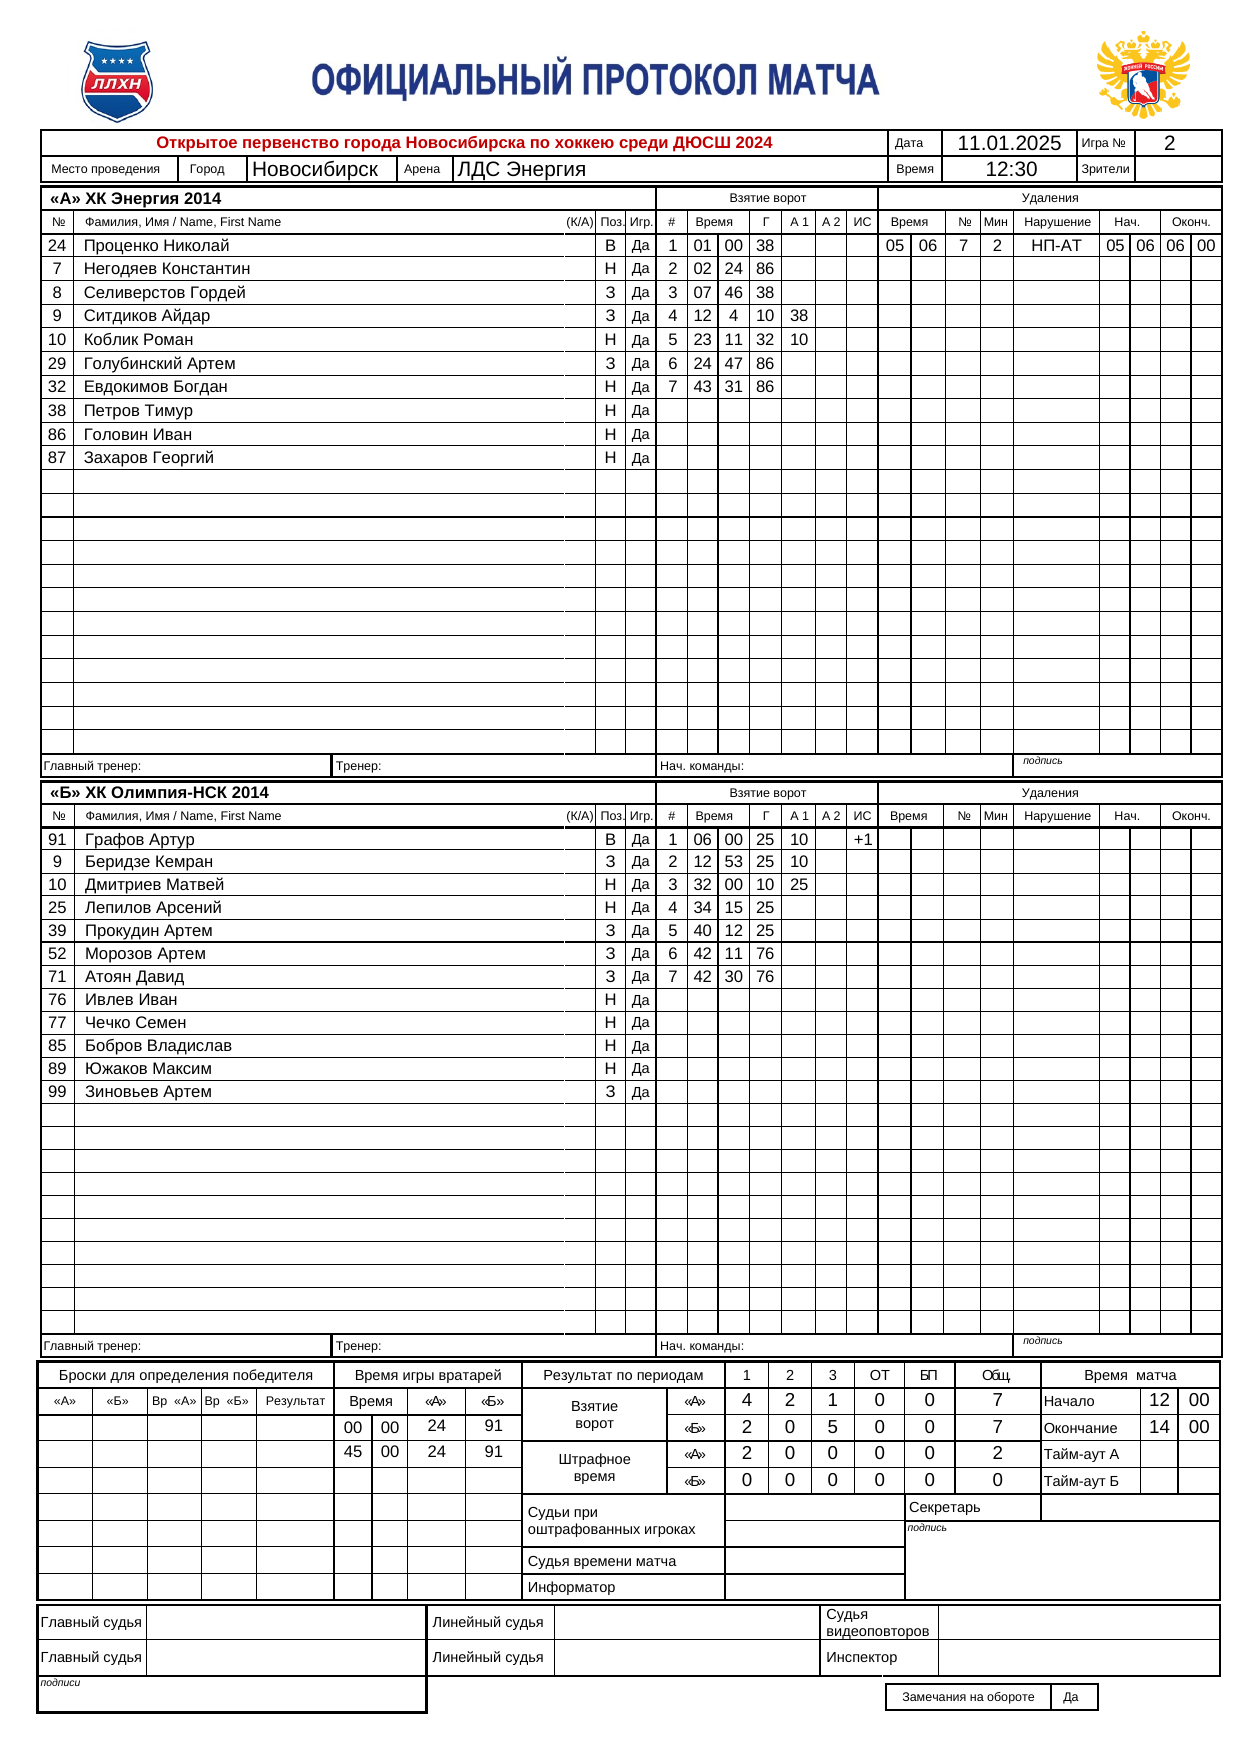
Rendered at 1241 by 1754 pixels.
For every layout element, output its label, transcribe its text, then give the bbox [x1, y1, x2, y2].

table_cell [847, 896, 877, 918]
table_cell [750, 494, 781, 516]
table_cell [626, 588, 655, 611]
table_cell [1014, 1242, 1099, 1264]
table_cell [147, 1606, 425, 1639]
table_cell [1179, 1468, 1219, 1493]
table_cell 7 [42, 257, 73, 280]
table_cell [657, 707, 687, 729]
table_cell [39, 1441, 92, 1467]
table_cell [847, 850, 877, 872]
table_cell [847, 1173, 877, 1195]
table_cell [596, 612, 625, 634]
table_cell [565, 1035, 595, 1057]
table_cell [847, 423, 877, 445]
table_cell [847, 470, 877, 493]
table_cell 07 [688, 281, 717, 303]
table_cell [565, 281, 595, 303]
table_cell [626, 565, 655, 587]
table_cell [202, 1547, 256, 1573]
table_cell [1192, 376, 1221, 398]
table_cell [1014, 518, 1099, 540]
table_cell Фамилия, Имя / Name, First Name [74, 211, 565, 233]
table_cell [1100, 541, 1129, 564]
table_cell 25 [750, 896, 781, 918]
table_cell Вр «А» [148, 1389, 201, 1413]
table_header Взятие ворот [657, 783, 877, 803]
table_cell Г [750, 805, 781, 826]
table_cell [626, 1219, 655, 1241]
table_cell Н [596, 423, 625, 445]
table_cell [912, 1104, 943, 1126]
table_cell [1014, 896, 1099, 918]
table_cell [1192, 494, 1221, 516]
table_cell Окончание [1042, 1415, 1140, 1440]
table_cell [1192, 612, 1221, 634]
table_cell [719, 1150, 749, 1172]
table_cell 89 [42, 1058, 74, 1079]
table_cell [42, 683, 73, 706]
table_cell [1131, 943, 1160, 964]
table_cell [408, 1468, 465, 1493]
table_cell [657, 399, 687, 422]
table_cell 01 [688, 235, 717, 256]
table_cell [74, 470, 564, 493]
table_cell [1192, 829, 1221, 849]
table_cell 34 [688, 896, 717, 918]
table_cell [1131, 1173, 1160, 1195]
table_cell [946, 470, 980, 493]
table_cell [1100, 1012, 1129, 1033]
table_cell [1131, 305, 1160, 327]
table_cell 11 [719, 328, 749, 351]
table_cell [39, 1521, 92, 1546]
table_cell [42, 565, 73, 587]
table_cell [1014, 707, 1099, 729]
table_cell [626, 612, 655, 634]
table_cell Да [626, 281, 655, 303]
table_cell [657, 1311, 687, 1333]
table_cell [626, 1173, 655, 1195]
table_cell [981, 281, 1013, 303]
table_cell [879, 1104, 910, 1126]
table_cell [879, 565, 910, 587]
table_cell Тайм-аут А [1042, 1441, 1140, 1467]
table_cell [944, 1173, 980, 1195]
table_cell 76 [750, 966, 781, 987]
table_cell Главный судья [39, 1606, 146, 1639]
table_cell [93, 1441, 147, 1467]
table_cell [74, 636, 564, 658]
table_cell [1161, 707, 1190, 729]
table_cell [42, 707, 73, 729]
table_cell 86 [42, 423, 73, 445]
table_cell [257, 1468, 333, 1493]
table_cell [1161, 257, 1190, 280]
table_cell [981, 399, 1013, 422]
table_cell 32 [42, 376, 73, 398]
table_cell [1161, 1058, 1190, 1079]
table_cell [782, 399, 815, 422]
table_cell [688, 1242, 717, 1264]
table_cell [879, 1219, 910, 1241]
table_cell [1131, 257, 1160, 280]
table_cell [688, 1265, 717, 1287]
table_cell 32 [688, 874, 717, 895]
table_cell [944, 874, 980, 895]
table_cell [782, 588, 815, 611]
table_cell [1014, 943, 1099, 964]
table_cell [879, 1242, 910, 1264]
table_cell [1131, 659, 1160, 682]
table_cell Да [626, 850, 655, 872]
table_cell В [596, 829, 625, 849]
table_cell [981, 1265, 1013, 1287]
table_cell [782, 1242, 815, 1264]
table_cell [1100, 683, 1129, 706]
table_cell 91 [466, 1441, 521, 1467]
table_cell [1179, 1441, 1219, 1467]
table_cell [1192, 257, 1221, 280]
table_cell [1100, 305, 1129, 327]
table_cell Чечко Семен [75, 1012, 564, 1033]
table_cell [847, 943, 877, 964]
table_cell [1192, 850, 1221, 872]
table_cell [816, 494, 846, 516]
table_cell [847, 1311, 877, 1333]
table_cell [466, 1574, 521, 1599]
table_cell [944, 1127, 980, 1149]
table_cell [946, 399, 980, 422]
table_cell [202, 1441, 256, 1467]
table_cell Н [596, 376, 625, 398]
table_cell [719, 1173, 749, 1195]
table_cell [1131, 966, 1160, 987]
table_cell 2 [657, 257, 687, 280]
table_cell 0 [812, 1442, 854, 1467]
table_cell [912, 874, 943, 895]
table_cell [657, 1173, 687, 1195]
table_cell [944, 1265, 980, 1287]
table_cell [1141, 1468, 1177, 1493]
table_cell [1161, 1012, 1190, 1033]
table_cell [1131, 376, 1160, 398]
table_cell 0 [956, 1468, 1040, 1493]
table_cell [657, 1081, 687, 1103]
table_cell [912, 494, 945, 516]
table_cell [981, 1127, 1013, 1149]
table_cell [688, 730, 717, 753]
table_cell Г [750, 211, 781, 233]
table_cell [912, 1035, 943, 1057]
table_cell [879, 328, 910, 351]
table_cell [257, 1494, 333, 1520]
table_cell Вр «Б» [202, 1389, 256, 1413]
table_cell [1014, 257, 1099, 280]
table_cell [1100, 920, 1129, 941]
table_cell [1131, 1104, 1160, 1126]
table_cell [596, 588, 625, 611]
table_cell [1100, 446, 1129, 469]
table_cell [847, 541, 877, 564]
table_cell Да [626, 235, 655, 256]
table_cell Игр. [626, 805, 655, 826]
table_cell [1161, 1104, 1190, 1126]
table_cell [596, 1127, 625, 1149]
table_cell Н [596, 399, 625, 422]
table_cell Атоян Давид [75, 966, 564, 987]
table_cell [1192, 423, 1221, 445]
table_cell [981, 565, 1013, 587]
table_cell [847, 588, 877, 611]
table_cell [1161, 896, 1190, 918]
table_cell [719, 399, 749, 422]
table_cell [782, 943, 815, 964]
table_cell [565, 423, 595, 445]
table_cell [1192, 1242, 1221, 1264]
table_cell [726, 1495, 904, 1520]
table_header Замечания на обороте [887, 1685, 1050, 1709]
table_cell «Б» [668, 1415, 724, 1440]
table_cell Да [626, 352, 655, 374]
table_cell [847, 1219, 877, 1241]
table_cell [879, 850, 910, 872]
table_cell 29 [42, 352, 73, 374]
table_cell Нач. команды: [657, 755, 1012, 776]
table_header 2 [1136, 131, 1221, 155]
table_cell [981, 920, 1013, 941]
table_cell [75, 1127, 564, 1149]
table_cell [1161, 1242, 1190, 1264]
table_cell [719, 1104, 749, 1126]
table_cell [847, 1058, 877, 1079]
table_cell Тренер: [333, 755, 655, 776]
table_cell 00 [1192, 235, 1221, 256]
table_cell 00 [373, 1441, 407, 1467]
table_cell [879, 1288, 910, 1310]
table_cell [408, 1521, 465, 1546]
table_cell [879, 399, 910, 422]
table_cell [1131, 1242, 1160, 1264]
table_cell [1014, 565, 1099, 587]
table_cell [750, 1173, 781, 1195]
table_cell [1161, 565, 1190, 587]
table_cell [1131, 423, 1160, 445]
table_cell [1014, 446, 1099, 469]
table_cell [466, 1521, 521, 1546]
table_cell [912, 470, 945, 493]
table_cell [1131, 281, 1160, 303]
table_cell [657, 518, 687, 540]
table_cell [1161, 829, 1190, 849]
table_cell [1131, 1012, 1160, 1033]
table_header Время игры вратарей [335, 1363, 521, 1387]
table_cell З [596, 1081, 625, 1103]
table_cell [657, 1058, 687, 1079]
table_cell [1161, 612, 1190, 634]
table_cell [946, 423, 980, 445]
table_cell [879, 683, 910, 706]
table_cell подпись [1014, 1335, 1221, 1356]
table_cell [981, 328, 1013, 351]
table_cell [1131, 1219, 1160, 1241]
table_cell [1131, 588, 1160, 611]
table_cell [981, 896, 1013, 918]
table_cell [1131, 1311, 1160, 1333]
table_cell [1131, 896, 1160, 918]
table_cell [1161, 730, 1190, 753]
table_cell [816, 966, 846, 987]
table_cell Взятие ворот [523, 1389, 666, 1440]
table_cell [1161, 494, 1190, 516]
table_cell [565, 235, 595, 256]
table_cell [816, 989, 846, 1011]
table_cell [1014, 730, 1099, 753]
table_cell 0 [905, 1389, 954, 1413]
table_cell Поз. [596, 211, 625, 233]
table_cell [75, 1104, 564, 1126]
table_cell [657, 612, 687, 634]
table_cell Инспектор [821, 1640, 938, 1675]
table_cell [816, 1012, 846, 1033]
table_cell [782, 257, 815, 280]
table_cell А 2 [816, 805, 846, 826]
table_cell Зиновьев Артем [75, 1081, 564, 1103]
table_cell [847, 376, 877, 398]
table_cell [1014, 683, 1099, 706]
table_cell [1100, 588, 1129, 611]
table_cell [750, 565, 781, 587]
table_cell [565, 376, 595, 398]
table_cell [816, 612, 846, 634]
table_cell [626, 470, 655, 493]
table_cell +1 [847, 829, 877, 849]
table_cell [912, 541, 945, 564]
table_cell [719, 494, 749, 516]
table_cell [626, 518, 655, 540]
table_cell Головин Иван [74, 423, 564, 445]
table_cell [565, 989, 595, 1011]
table_cell [879, 1311, 910, 1333]
table_cell [657, 636, 687, 658]
table_cell [879, 943, 910, 964]
table_cell [688, 1196, 717, 1218]
table_cell [912, 920, 943, 941]
table_cell [688, 1311, 717, 1333]
table_cell 10 [782, 850, 815, 872]
table_cell [147, 1640, 425, 1675]
table_cell [1100, 494, 1129, 516]
table_cell [981, 1311, 1013, 1333]
table_cell [847, 920, 877, 941]
table_cell [202, 1416, 256, 1440]
table_cell [1014, 1104, 1099, 1126]
table_cell [688, 659, 717, 682]
table_cell [335, 1574, 371, 1599]
table_cell [626, 707, 655, 729]
table_cell [1161, 352, 1190, 374]
table_cell [1100, 874, 1129, 895]
table_cell 53 [719, 850, 749, 872]
table_cell [750, 470, 781, 493]
table_cell З [596, 850, 625, 872]
table_cell [1192, 281, 1221, 303]
table_cell 76 [750, 943, 781, 964]
table_cell 87 [42, 446, 73, 469]
table_cell [847, 1012, 877, 1033]
table_cell [1014, 1081, 1099, 1103]
table_cell 45 [335, 1441, 371, 1467]
table_cell [847, 874, 877, 895]
table_cell Зрители [1078, 157, 1134, 181]
table_cell Н [596, 1012, 625, 1033]
table_cell [816, 470, 846, 493]
table_cell [565, 920, 595, 941]
table_cell [816, 1104, 846, 1126]
table_cell [912, 1127, 943, 1149]
table_cell [816, 518, 846, 540]
table_cell 9 [42, 850, 74, 872]
table_cell [946, 305, 980, 327]
table_cell Ивлев Иван [75, 989, 564, 1011]
table_cell [1192, 1196, 1221, 1218]
table_cell [565, 1012, 595, 1033]
table_cell [93, 1547, 147, 1573]
table_cell [981, 1104, 1013, 1126]
table_cell [750, 1081, 781, 1103]
table_cell [1192, 730, 1221, 753]
table_cell [879, 829, 910, 849]
table_cell [912, 707, 945, 729]
table_cell [719, 1219, 749, 1241]
table_cell [626, 636, 655, 658]
table_cell [816, 896, 846, 918]
table_cell Линейный судья [428, 1640, 554, 1675]
table_cell 10 [750, 305, 781, 327]
table_cell [944, 920, 980, 941]
table_cell [847, 305, 877, 327]
table_cell [1100, 376, 1129, 398]
table_cell [565, 1104, 595, 1126]
table_cell [1192, 1081, 1221, 1103]
table_cell [1192, 943, 1221, 964]
table_cell [1192, 636, 1221, 658]
table_cell 0 [855, 1415, 904, 1440]
table_cell Да [626, 896, 655, 918]
table_cell [1100, 612, 1129, 634]
table_cell [912, 730, 945, 753]
table_cell [1014, 659, 1099, 682]
table_cell [565, 730, 595, 753]
table_cell [912, 423, 945, 445]
table_cell 0 [905, 1468, 954, 1493]
table_cell [879, 352, 910, 374]
table_cell [816, 636, 846, 658]
table_cell [688, 588, 717, 611]
table_cell [946, 257, 980, 280]
table_cell [816, 446, 846, 469]
table_cell [816, 1127, 846, 1149]
table_cell [1192, 1150, 1221, 1172]
table_cell [816, 730, 846, 753]
table_cell Морозов Артем [75, 943, 564, 964]
table_cell [981, 1173, 1013, 1195]
table_cell [816, 352, 846, 374]
table_cell [981, 989, 1013, 1011]
table_cell [946, 446, 980, 469]
table_cell Н [596, 896, 625, 918]
table_cell [719, 1127, 749, 1149]
table_cell [1131, 1058, 1160, 1079]
table_cell подпись [1014, 755, 1221, 776]
table_cell [816, 1288, 846, 1310]
table_cell [565, 896, 595, 918]
table_cell [75, 1288, 564, 1310]
table_cell [879, 1196, 910, 1218]
table_cell 05 [879, 235, 910, 256]
table_cell [1161, 1173, 1190, 1195]
table_cell [750, 518, 781, 540]
table_cell 32 [750, 328, 781, 351]
table_cell [657, 683, 687, 706]
table_cell [688, 399, 717, 422]
table_cell 38 [782, 305, 815, 327]
table_cell 4 [726, 1389, 768, 1413]
table_cell [657, 1265, 687, 1287]
table_cell [1161, 541, 1190, 564]
table_cell [816, 541, 846, 564]
table_cell [1100, 1150, 1129, 1172]
table_cell [1131, 707, 1160, 729]
table_cell 8 [42, 281, 73, 303]
table_cell [750, 989, 781, 1011]
table_cell [879, 1058, 910, 1079]
table_cell [1192, 470, 1221, 493]
table_cell Информатор [523, 1575, 724, 1599]
table_cell [596, 636, 625, 658]
table_header 2 [769, 1363, 811, 1387]
table_cell 0 [769, 1415, 811, 1440]
table_cell [1014, 612, 1099, 634]
table_cell [1131, 850, 1160, 872]
table_cell [816, 588, 846, 611]
table_cell [944, 1058, 980, 1079]
table_cell [750, 1242, 781, 1264]
table_cell [879, 874, 910, 895]
table_cell [879, 920, 910, 941]
table_cell [1100, 1104, 1129, 1126]
table_cell [750, 1265, 781, 1287]
table_cell [847, 989, 877, 1011]
table_cell [750, 423, 781, 445]
table_cell 85 [42, 1035, 74, 1057]
table_cell [596, 565, 625, 587]
table_cell [1131, 399, 1160, 422]
table_cell [1192, 1265, 1221, 1287]
table_cell [75, 1242, 564, 1264]
table_cell [257, 1416, 333, 1440]
table_cell 14 [1141, 1415, 1177, 1440]
table_cell [981, 874, 1013, 895]
table_cell [719, 683, 749, 706]
table_cell [782, 565, 815, 587]
table_cell [782, 1012, 815, 1033]
table_cell 1 [657, 235, 687, 256]
table_cell [816, 1058, 846, 1079]
table_cell [750, 1104, 781, 1126]
table_cell 76 [42, 989, 74, 1011]
table_cell 71 [42, 966, 74, 987]
table_cell 10 [42, 328, 73, 351]
table_cell Евдокимов Богдан [74, 376, 564, 398]
table_cell З [596, 943, 625, 964]
table_cell Оконч. [1161, 211, 1221, 233]
table_cell [565, 328, 595, 351]
table_cell [912, 565, 945, 587]
table_cell [912, 257, 945, 280]
table_cell [596, 707, 625, 729]
table_cell [148, 1547, 201, 1573]
table_cell [657, 1012, 687, 1033]
table_cell [373, 1494, 407, 1520]
table_header «А» ХК Энергия 2014 [42, 188, 655, 209]
table_cell [1161, 305, 1190, 327]
table_cell [39, 1468, 92, 1493]
table_cell Главный тренер: [42, 755, 330, 776]
table_cell Да [626, 1058, 655, 1079]
table_cell Лепилов Арсений [75, 896, 564, 918]
table_cell Начало [1042, 1389, 1140, 1413]
table_cell [944, 1311, 980, 1333]
table_cell [750, 446, 781, 469]
table_cell [946, 659, 980, 682]
table_cell № [42, 211, 73, 233]
table_cell [816, 943, 846, 964]
table_cell [912, 281, 945, 303]
table_cell 1 [657, 829, 687, 849]
table_cell 00 [335, 1416, 371, 1440]
table_cell [939, 1606, 1219, 1639]
table_cell [1100, 966, 1129, 987]
table_header Да [1052, 1685, 1097, 1709]
table_cell [42, 588, 73, 611]
table_cell Петров Тимур [74, 399, 564, 422]
table_cell [466, 1494, 521, 1520]
table_cell [1014, 470, 1099, 493]
table_cell [847, 257, 877, 280]
table_cell [466, 1468, 521, 1493]
table_cell Нач. [1100, 805, 1160, 826]
table_cell [944, 989, 980, 1011]
table_cell [74, 565, 564, 587]
table_cell [719, 470, 749, 493]
table_cell [1192, 1012, 1221, 1033]
table_cell [1100, 470, 1129, 493]
table_cell [565, 659, 595, 682]
table_cell Город [179, 157, 246, 181]
table_cell [981, 446, 1013, 469]
table_cell 46 [719, 281, 749, 303]
table_cell [847, 707, 877, 729]
table_cell 38 [750, 235, 781, 256]
table_cell [75, 1196, 564, 1218]
table_cell [408, 1547, 465, 1573]
table_cell 3 [657, 281, 687, 303]
table_cell [879, 1012, 910, 1033]
table_cell 0 [769, 1442, 811, 1467]
table_cell [847, 565, 877, 587]
table_cell [879, 1081, 910, 1103]
table_cell [1161, 1311, 1190, 1333]
table_cell 3 [657, 874, 687, 895]
table_cell [93, 1416, 147, 1440]
table_cell 24 [408, 1441, 465, 1467]
table_cell [202, 1521, 256, 1546]
table_cell [719, 730, 749, 753]
table_cell [816, 1219, 846, 1241]
table_cell «А» [39, 1389, 92, 1413]
table_cell [93, 1468, 147, 1493]
table_cell [782, 494, 815, 516]
table_cell [719, 1196, 749, 1218]
table_cell [202, 1574, 256, 1599]
table_cell [1014, 399, 1099, 422]
table_cell [42, 659, 73, 682]
table_cell [257, 1547, 333, 1573]
table_cell ИС [847, 805, 877, 826]
table_cell Н [596, 257, 625, 280]
table_cell [782, 707, 815, 729]
table_cell [565, 494, 595, 516]
table_cell [1161, 920, 1190, 941]
table_cell [912, 588, 945, 611]
table_cell [847, 235, 877, 256]
table_cell [1161, 966, 1190, 987]
table_cell [74, 659, 564, 682]
table_cell [1192, 1035, 1221, 1057]
table_cell [42, 636, 73, 658]
table_cell [912, 1150, 943, 1172]
table_cell Да [626, 446, 655, 469]
table_cell [782, 518, 815, 540]
table_cell Нач. [1100, 211, 1160, 233]
table_cell [565, 1219, 595, 1241]
table_cell [148, 1574, 201, 1599]
table_cell [1100, 659, 1129, 682]
table_cell [782, 1035, 815, 1057]
table_cell [565, 874, 595, 895]
table_cell [335, 1468, 371, 1493]
table_cell [1131, 989, 1160, 1011]
table_cell [912, 328, 945, 351]
table_cell [981, 494, 1013, 516]
table_cell [946, 518, 980, 540]
table_cell [1192, 1288, 1221, 1310]
table_cell [981, 850, 1013, 872]
table_cell [1100, 1127, 1129, 1149]
table_cell [1100, 1311, 1129, 1333]
table_cell Время [688, 805, 749, 826]
table_cell [879, 1150, 910, 1172]
table_cell Да [626, 423, 655, 445]
table_cell [93, 1521, 147, 1546]
table_cell [816, 1081, 846, 1103]
table_cell [565, 1242, 595, 1264]
table_cell [946, 541, 980, 564]
table_cell [719, 565, 749, 587]
table_cell [1161, 376, 1190, 398]
table_cell [782, 235, 815, 256]
table_cell [1192, 1058, 1221, 1079]
table_cell [1131, 1035, 1160, 1057]
table_cell [596, 518, 625, 540]
table_cell Прокудин Артем [75, 920, 564, 941]
table_cell [1100, 896, 1129, 918]
table_cell [944, 850, 980, 872]
table_cell [782, 1150, 815, 1172]
table_cell [879, 707, 910, 729]
table_cell [719, 707, 749, 729]
table_cell [1161, 659, 1190, 682]
table_cell 31 [719, 376, 749, 398]
table_cell 12:30 [943, 157, 1076, 181]
table_cell Арена [398, 157, 452, 181]
table_cell [912, 1012, 943, 1033]
table_cell [42, 470, 73, 493]
table_cell [879, 423, 910, 445]
table_cell [565, 1127, 595, 1149]
table_cell [816, 874, 846, 895]
table_cell [816, 1173, 846, 1195]
table_cell [1131, 446, 1160, 469]
table_cell 2 [726, 1442, 768, 1467]
table_cell [74, 683, 564, 706]
table_cell [596, 1196, 625, 1218]
table_cell Беридзе Кемран [75, 850, 564, 872]
table_cell [1014, 874, 1099, 895]
table_cell «А» [408, 1389, 465, 1413]
table_cell [75, 1173, 564, 1195]
table_cell [657, 659, 687, 682]
table_cell [565, 352, 595, 374]
table_cell 2 [956, 1442, 1040, 1467]
table_cell [847, 352, 877, 374]
table_cell [946, 683, 980, 706]
table_cell [1161, 1035, 1190, 1057]
table_cell [750, 1288, 781, 1310]
table_cell [981, 257, 1013, 280]
table_cell [565, 683, 595, 706]
table_cell [1161, 470, 1190, 493]
table_cell [1161, 989, 1190, 1011]
table_cell [782, 281, 815, 303]
table_cell 91 [42, 829, 74, 849]
table_cell [1014, 966, 1099, 987]
table_cell [750, 1150, 781, 1172]
table_cell [1161, 683, 1190, 706]
table_cell [944, 1012, 980, 1033]
table_cell [719, 1012, 749, 1033]
table_cell [847, 683, 877, 706]
table_cell [816, 659, 846, 682]
table_cell Да [626, 257, 655, 280]
table_cell [1100, 989, 1129, 1011]
table_cell [1100, 518, 1129, 540]
table_cell [1192, 989, 1221, 1011]
table_cell Да [626, 1035, 655, 1057]
table_cell 23 [688, 328, 717, 351]
table_cell [565, 518, 595, 540]
table_cell [1014, 1196, 1099, 1218]
table_cell [688, 541, 717, 564]
table_cell [1100, 352, 1129, 374]
table_cell [946, 636, 980, 658]
table_cell [1131, 352, 1160, 374]
table_cell [816, 235, 846, 256]
table_header Броски для определения победителя [39, 1363, 333, 1387]
table_cell [565, 943, 595, 964]
table_cell [1100, 257, 1129, 280]
table_cell [782, 1288, 815, 1310]
table_cell [816, 1150, 846, 1172]
table_cell Время [688, 211, 749, 233]
table_cell 91 [466, 1416, 521, 1440]
table_cell Да [626, 399, 655, 422]
table_cell [847, 612, 877, 634]
table_cell [1131, 518, 1160, 540]
table_cell подпись [906, 1522, 1219, 1599]
table_cell [1014, 850, 1099, 872]
table_cell [1014, 281, 1099, 303]
table_cell [257, 1521, 333, 1546]
table_cell [1131, 612, 1160, 634]
table_cell [565, 1265, 595, 1287]
table_cell [944, 1035, 980, 1057]
table_cell [847, 1127, 877, 1149]
table_cell Главный судья [39, 1640, 146, 1675]
table_cell [74, 730, 564, 753]
table_cell [657, 1035, 687, 1057]
table_cell [782, 659, 815, 682]
table_cell [944, 1242, 980, 1264]
table_cell [1161, 1127, 1190, 1149]
table_cell [1099, 1682, 1220, 1711]
table_cell [879, 636, 910, 658]
table_cell 1 [812, 1389, 854, 1413]
table_cell Результат [257, 1389, 333, 1413]
table_cell [1014, 1173, 1099, 1195]
table_cell [626, 1311, 655, 1333]
table_cell [981, 943, 1013, 964]
table_cell 5 [812, 1415, 854, 1440]
table_cell [373, 1574, 407, 1599]
table_cell [1131, 1127, 1160, 1149]
table_cell [42, 541, 73, 564]
table_cell Тренер: [333, 1335, 655, 1356]
table_cell 7 [657, 376, 687, 398]
table_cell В [596, 235, 625, 256]
table_cell [1014, 376, 1099, 398]
table_cell Коблик Роман [74, 328, 564, 351]
table_cell [1100, 1058, 1129, 1079]
table_cell Место проведения [42, 157, 177, 181]
table_cell [688, 1173, 717, 1195]
table_cell [42, 1173, 74, 1195]
table_cell [1100, 850, 1129, 872]
table_cell [816, 850, 846, 872]
table_cell Н [596, 1035, 625, 1057]
table_cell [719, 1058, 749, 1079]
table_cell [879, 896, 910, 918]
table_cell [816, 328, 846, 351]
table_cell [626, 494, 655, 516]
table_cell [1192, 588, 1221, 611]
table_cell Судьи при оштрафованных игроках [523, 1495, 724, 1546]
table_cell [596, 1288, 625, 1310]
table_cell [816, 920, 846, 941]
table_cell Да [626, 328, 655, 351]
table_cell [816, 257, 846, 280]
table_cell Ситдиков Айдар [74, 305, 564, 327]
table_cell [946, 588, 980, 611]
table_cell [782, 1196, 815, 1218]
table_cell Да [626, 920, 655, 941]
table_cell [688, 636, 717, 658]
table_cell [1100, 829, 1129, 849]
table_cell 6 [657, 943, 687, 964]
table_cell [946, 730, 980, 753]
table_cell [847, 1196, 877, 1218]
table_cell [816, 1311, 846, 1333]
table_cell Поз. [596, 805, 625, 826]
table_cell [750, 1035, 781, 1057]
table_cell ЛДС Энергия [454, 157, 887, 181]
table_cell 06 [912, 235, 945, 256]
table_cell [981, 541, 1013, 564]
table_cell [879, 612, 910, 634]
table_cell [750, 683, 781, 706]
table_cell [750, 1196, 781, 1218]
table_cell [1192, 1104, 1221, 1126]
table_cell [688, 989, 717, 1011]
table_cell Да [626, 305, 655, 327]
table_cell [688, 1081, 717, 1103]
table_cell [1161, 518, 1190, 540]
table_cell [782, 1219, 815, 1241]
table_cell [719, 636, 749, 658]
table_cell [782, 1173, 815, 1195]
table_cell [847, 1288, 877, 1310]
table_cell Судья видеоповторов [821, 1606, 938, 1639]
table_cell [39, 1416, 92, 1440]
table_cell [626, 1127, 655, 1149]
table_cell [1014, 989, 1099, 1011]
table_cell 24 [42, 235, 73, 256]
table_cell Да [626, 874, 655, 895]
table_cell [879, 541, 910, 564]
table_cell 7 [956, 1415, 1040, 1440]
table_cell [1014, 352, 1099, 374]
table_cell [719, 423, 749, 445]
table_cell 43 [688, 376, 717, 398]
table_cell «А» [668, 1389, 724, 1413]
table_cell [688, 707, 717, 729]
table_cell [1131, 683, 1160, 706]
table_cell [816, 1265, 846, 1287]
table_cell 25 [750, 920, 781, 941]
table_cell 6 [657, 352, 687, 374]
table_cell [782, 470, 815, 493]
table_cell [688, 683, 717, 706]
table_cell [1014, 1288, 1099, 1310]
table_cell З [596, 305, 625, 327]
table_cell З [596, 966, 625, 987]
table_cell [335, 1521, 371, 1546]
table_cell [946, 352, 980, 374]
table_cell [1161, 1196, 1190, 1218]
table_header Взятие ворот [657, 188, 877, 209]
table_cell [981, 1150, 1013, 1172]
table_cell [981, 305, 1013, 327]
table_cell [879, 305, 910, 327]
table_cell Захаров Георгий [74, 446, 564, 469]
table_cell [1131, 470, 1160, 493]
table_cell 10 [42, 874, 74, 895]
table_cell [782, 683, 815, 706]
table_cell [1131, 636, 1160, 658]
table_cell [981, 1288, 1013, 1310]
table_cell [1131, 829, 1160, 849]
table_cell [657, 588, 687, 611]
table_cell [1161, 1219, 1190, 1241]
table_cell 12 [688, 305, 717, 327]
table_cell Оконч. [1161, 805, 1221, 826]
table_cell [981, 707, 1013, 729]
table_cell [1161, 446, 1190, 469]
table_cell 42 [688, 943, 717, 964]
table_cell [1131, 1081, 1160, 1103]
table_cell [596, 1311, 625, 1333]
table_cell [1100, 943, 1129, 964]
table_cell [912, 1173, 943, 1195]
table_cell [373, 1468, 407, 1493]
table_cell «Б» [668, 1468, 724, 1493]
table_cell [1100, 1219, 1129, 1241]
table_cell Мин [981, 805, 1013, 826]
table_cell 5 [657, 328, 687, 351]
table_cell [981, 659, 1013, 682]
table_cell [657, 423, 687, 445]
table_cell [946, 494, 980, 516]
table_cell [1014, 636, 1099, 658]
table_cell [1161, 1150, 1190, 1172]
table_cell [879, 730, 910, 753]
table_cell [782, 896, 815, 918]
table_cell [750, 541, 781, 564]
table_cell [1014, 920, 1099, 941]
table_cell [782, 423, 815, 445]
table_cell [1161, 943, 1190, 964]
table_cell [1014, 829, 1099, 849]
table_cell [1192, 446, 1221, 469]
table_cell [335, 1547, 371, 1573]
table_cell [782, 612, 815, 634]
table_cell [688, 518, 717, 540]
table_cell Южаков Максим [75, 1058, 564, 1079]
table_cell [335, 1494, 371, 1520]
table_cell [626, 1242, 655, 1264]
table_cell 39 [42, 920, 74, 941]
table_cell [1131, 328, 1160, 351]
table_cell [688, 423, 717, 445]
table_header Удаления [879, 783, 1221, 803]
table_cell [719, 1242, 749, 1264]
table_cell [782, 1311, 815, 1333]
table_cell [782, 1058, 815, 1079]
table_cell [39, 1547, 92, 1573]
table_cell Судья времени матча [523, 1548, 724, 1573]
table_cell [879, 257, 910, 280]
table_cell [1131, 1288, 1160, 1310]
table_cell Штрафное время [523, 1442, 666, 1493]
table_cell [1100, 399, 1129, 422]
table_cell 25 [750, 829, 781, 849]
table_cell [981, 1081, 1013, 1103]
table_cell [1161, 423, 1190, 445]
table_cell [816, 707, 846, 729]
table_cell [981, 1035, 1013, 1057]
table_cell [565, 636, 595, 658]
table_cell [688, 1012, 717, 1033]
table_cell [750, 730, 781, 753]
table_cell [74, 494, 564, 516]
table_cell [42, 730, 73, 753]
table_cell [1141, 1441, 1177, 1467]
table_header 11.01.2025 [943, 131, 1076, 155]
table_cell [719, 518, 749, 540]
table_cell [782, 376, 815, 398]
table_cell [726, 1521, 904, 1546]
table_cell [879, 966, 910, 987]
picture [5, 28, 1197, 129]
table_cell [879, 376, 910, 398]
table_cell [750, 612, 781, 634]
table_cell [750, 1127, 781, 1149]
table_cell [750, 1219, 781, 1241]
table_cell [879, 1035, 910, 1057]
table_cell 0 [855, 1442, 904, 1467]
table_cell 86 [750, 257, 781, 280]
table_cell [596, 730, 625, 753]
table_cell [565, 446, 595, 469]
table_cell [1161, 328, 1190, 351]
table_cell [1014, 1127, 1099, 1149]
table_cell Главный тренер: [42, 1335, 330, 1356]
table_cell [981, 1058, 1013, 1079]
table_cell [565, 399, 595, 422]
table_cell 00 [1179, 1389, 1219, 1413]
table_cell [42, 1104, 74, 1126]
table_cell [879, 281, 910, 303]
table_cell 38 [42, 399, 73, 422]
table_cell [816, 683, 846, 706]
table_cell Бобров Владислав [75, 1035, 564, 1057]
table_cell [688, 1219, 717, 1241]
table_cell [1131, 730, 1160, 753]
table_cell [944, 829, 980, 849]
table_header 3 [812, 1363, 854, 1387]
table_cell [626, 1288, 655, 1310]
table_cell [782, 966, 815, 987]
table_header «Б» ХК Олимпия-НСК 2014 [42, 783, 655, 803]
table_cell Тайм-аут Б [1042, 1468, 1140, 1493]
table_cell [75, 1265, 564, 1287]
table_cell Да [626, 966, 655, 987]
table_cell [719, 1311, 749, 1333]
table_cell [1014, 494, 1099, 516]
table_cell [1014, 1150, 1099, 1172]
table_cell [1192, 896, 1221, 918]
table_cell [93, 1494, 147, 1520]
table_cell [981, 518, 1013, 540]
table_cell [596, 1265, 625, 1287]
table_cell [726, 1548, 904, 1573]
table_cell 12 [1141, 1389, 1177, 1413]
table_cell [944, 1196, 980, 1218]
table_cell 25 [750, 850, 781, 872]
table_cell [912, 376, 945, 398]
table_cell [1192, 707, 1221, 729]
table_cell А 1 [782, 211, 815, 233]
table_cell [565, 829, 595, 849]
table_cell [202, 1468, 256, 1493]
table_cell [816, 1242, 846, 1264]
table_cell [750, 1012, 781, 1033]
table_cell 7 [956, 1389, 1040, 1413]
table_cell [912, 352, 945, 374]
table_cell [750, 1058, 781, 1079]
table_cell [565, 1173, 595, 1195]
table_cell [39, 1494, 92, 1520]
table_cell [688, 565, 717, 587]
table_cell 00 [719, 235, 749, 256]
table_cell [42, 518, 73, 540]
table_cell Голубинский Артем [74, 352, 564, 374]
table_cell 10 [750, 874, 781, 895]
table_cell [912, 683, 945, 706]
table_cell [1192, 659, 1221, 682]
table_cell [93, 1574, 147, 1599]
table_cell [782, 920, 815, 941]
table_cell 12 [719, 920, 749, 941]
table_cell [565, 612, 595, 634]
table_cell [74, 518, 564, 540]
table_cell [1192, 874, 1221, 895]
table_cell [1100, 1035, 1129, 1057]
table_cell [565, 707, 595, 729]
table_cell Дмитриев Матвей [75, 874, 564, 895]
table_cell [657, 446, 687, 469]
table_cell [847, 1242, 877, 1264]
table_cell 40 [688, 920, 717, 941]
table_cell 25 [42, 896, 74, 918]
table_cell [42, 1311, 74, 1333]
table_cell [626, 1265, 655, 1287]
table_cell Мин [981, 211, 1013, 233]
table_cell [74, 707, 564, 729]
table_cell [74, 588, 564, 611]
table_cell [1100, 565, 1129, 587]
table_cell Нарушение [1014, 211, 1099, 233]
table_cell [981, 376, 1013, 398]
table_cell [847, 281, 877, 303]
table_cell [981, 1196, 1013, 1218]
table_cell Да [626, 943, 655, 964]
table_cell [912, 1081, 943, 1103]
table_cell [1014, 1311, 1099, 1333]
table_cell [565, 1196, 595, 1218]
table_cell [1014, 588, 1099, 611]
table_cell З [596, 281, 625, 303]
table_cell 4 [719, 305, 749, 327]
table_cell [981, 683, 1013, 706]
table_cell [1161, 874, 1190, 895]
table_cell [596, 541, 625, 564]
table_cell [1100, 1081, 1129, 1103]
table_cell [847, 1035, 877, 1057]
table_cell 2 [981, 235, 1013, 256]
table_cell [596, 494, 625, 516]
table_cell [944, 896, 980, 918]
table_cell З [596, 352, 625, 374]
table_cell [688, 494, 717, 516]
table_cell [257, 1441, 333, 1467]
table_cell [75, 1150, 564, 1172]
table_cell [981, 352, 1013, 374]
table_cell [912, 943, 943, 964]
table_cell [1100, 707, 1129, 729]
table_cell [1100, 636, 1129, 658]
table_cell [981, 1219, 1013, 1241]
table_cell [688, 1288, 717, 1310]
table_cell 2 [657, 850, 687, 872]
table_cell [202, 1494, 256, 1520]
table_cell [912, 446, 945, 469]
table_cell [879, 494, 910, 516]
table_cell [719, 1288, 749, 1310]
table_cell 25 [782, 874, 815, 895]
table_cell [719, 446, 749, 469]
table_cell Проценко Николай [74, 235, 564, 256]
table_cell [373, 1547, 407, 1573]
table_cell [148, 1416, 201, 1440]
table_cell [847, 328, 877, 351]
table_cell Негодяев Константин [74, 257, 564, 280]
table_cell [750, 707, 781, 729]
table_cell [565, 1058, 595, 1079]
table_cell [42, 1242, 74, 1264]
table_cell 0 [905, 1415, 954, 1440]
table_cell [944, 943, 980, 964]
table_cell [816, 281, 846, 303]
table_cell [912, 1219, 943, 1241]
table_cell [944, 1288, 980, 1310]
table_cell [42, 1265, 74, 1287]
table_cell [428, 1677, 882, 1711]
table_cell [1161, 1288, 1190, 1310]
table_cell [1014, 1058, 1099, 1079]
table_cell [596, 683, 625, 706]
table_cell [946, 328, 980, 351]
table_cell 12 [688, 850, 717, 872]
table_cell [981, 636, 1013, 658]
table_cell [1014, 328, 1099, 351]
table_cell А 1 [782, 805, 815, 826]
table_cell [981, 730, 1013, 753]
table_cell [912, 989, 943, 1011]
table_cell [373, 1521, 407, 1546]
table_cell [555, 1640, 819, 1675]
table_cell [981, 612, 1013, 634]
table_cell [565, 305, 595, 327]
table_cell 4 [657, 305, 687, 327]
table_cell [944, 1081, 980, 1103]
table_cell 47 [719, 352, 749, 374]
table_cell [816, 376, 846, 398]
table_cell [657, 1104, 687, 1126]
table_cell [879, 1173, 910, 1195]
table_cell [847, 1104, 877, 1126]
table_cell [1131, 494, 1160, 516]
table_cell [42, 1196, 74, 1218]
table_cell [912, 1265, 943, 1287]
table_cell 0 [812, 1468, 854, 1493]
table_cell [816, 829, 846, 849]
table_cell [42, 494, 73, 516]
table_cell [944, 1219, 980, 1241]
table_cell [565, 966, 595, 987]
table_cell подписи [39, 1677, 425, 1711]
table_cell [883, 1677, 1220, 1681]
table_cell 00 [373, 1416, 407, 1440]
table_cell [657, 1127, 687, 1149]
table_cell [946, 707, 980, 729]
table_cell [782, 541, 815, 564]
table_cell [981, 1242, 1013, 1264]
table_cell [782, 446, 815, 469]
table_cell [782, 352, 815, 374]
table_cell [688, 1104, 717, 1126]
table_cell [555, 1606, 819, 1639]
table_cell [782, 1127, 815, 1149]
table_cell [879, 659, 910, 682]
table_cell [1100, 328, 1129, 351]
table_cell [981, 470, 1013, 493]
table_cell [847, 518, 877, 540]
table_cell 9 [42, 305, 73, 327]
table_cell Н [596, 874, 625, 895]
table_cell [565, 541, 595, 564]
table_cell «Б » [466, 1389, 521, 1413]
table_cell 06 [1161, 235, 1190, 256]
table_cell [565, 1150, 595, 1172]
table_cell [944, 1150, 980, 1172]
table_cell [750, 636, 781, 658]
table_cell [944, 966, 980, 987]
table_cell [946, 281, 980, 303]
table_cell [657, 1196, 687, 1218]
table_cell Секретарь [906, 1495, 1040, 1520]
table_cell 15 [719, 896, 749, 918]
table_cell [912, 896, 943, 918]
table_cell [1192, 683, 1221, 706]
table_cell Н [596, 1058, 625, 1079]
table_cell [879, 588, 910, 611]
table_cell [1014, 1035, 1099, 1057]
table_cell [946, 376, 980, 398]
table_cell [1192, 399, 1221, 422]
table_cell [750, 1311, 781, 1333]
table_cell 24 [408, 1416, 465, 1440]
table_cell [816, 565, 846, 587]
table_cell [657, 1219, 687, 1241]
table_cell 7 [657, 966, 687, 987]
table_cell [847, 494, 877, 516]
table_cell [981, 829, 1013, 849]
table_cell [688, 446, 717, 469]
table_cell [719, 1081, 749, 1103]
table_cell Время [879, 805, 943, 826]
table_cell Н [596, 446, 625, 469]
table_cell [1192, 966, 1221, 987]
table_cell Время [335, 1389, 407, 1413]
table_cell [981, 423, 1013, 445]
table_cell [688, 612, 717, 634]
table_cell 42 [688, 966, 717, 987]
table_cell 02 [688, 257, 717, 280]
table_cell [657, 1242, 687, 1264]
table_cell [688, 1150, 717, 1172]
table_cell 0 [726, 1468, 768, 1493]
table_cell Н [596, 328, 625, 351]
table_cell [1192, 1173, 1221, 1195]
table_cell Игр. [626, 211, 655, 233]
table_cell [148, 1521, 201, 1546]
table_cell [912, 518, 945, 540]
table_cell [879, 518, 910, 540]
table_cell [1100, 423, 1129, 445]
table_cell [42, 1219, 74, 1241]
table_cell № [944, 805, 980, 826]
table_cell [565, 1311, 595, 1333]
table_cell [1131, 1150, 1160, 1172]
table_cell [1100, 281, 1129, 303]
table_cell 99 [42, 1081, 74, 1103]
table_cell [1014, 1265, 1099, 1287]
table_cell [1161, 1081, 1190, 1103]
table_cell [879, 1265, 910, 1287]
table_cell [657, 1288, 687, 1310]
table_cell [1161, 399, 1190, 422]
table_cell Линейный судья [428, 1606, 554, 1639]
table_cell 24 [719, 257, 749, 280]
table_cell [596, 1150, 625, 1172]
table_cell [1100, 730, 1129, 753]
table_header Игра № [1078, 131, 1134, 155]
table_cell [626, 541, 655, 564]
table_cell [565, 1288, 595, 1310]
table_cell [626, 1104, 655, 1126]
table_cell Да [626, 376, 655, 398]
table_header Результат по периодам [523, 1363, 724, 1387]
table_cell [879, 989, 910, 1011]
table_cell (К/А) [565, 805, 595, 826]
table_cell [565, 470, 595, 493]
table_cell [981, 966, 1013, 987]
table_cell 00 [719, 829, 749, 849]
table_cell 2 [769, 1389, 811, 1413]
table_cell 2 [726, 1415, 768, 1440]
table_cell № [946, 211, 980, 233]
table_cell [912, 659, 945, 682]
table_cell [39, 1574, 92, 1599]
table_cell [626, 1196, 655, 1218]
table_cell [1161, 281, 1190, 303]
table_cell 30 [719, 966, 749, 987]
table_cell [1192, 1311, 1221, 1333]
table_cell [912, 612, 945, 634]
table_header Открытое первенство города Новосибирска по хоккею среди ДЮСШ 2024 [42, 131, 887, 155]
table_cell [912, 850, 943, 872]
table_cell [626, 659, 655, 682]
table_cell Время [889, 157, 941, 181]
table_cell 0 [905, 1442, 954, 1467]
table_cell [42, 1127, 74, 1149]
table_cell Время [879, 211, 945, 233]
table_cell [912, 829, 943, 849]
table_cell [657, 541, 687, 564]
table_cell [596, 659, 625, 682]
table_cell [946, 612, 980, 634]
table_cell [782, 636, 815, 658]
table_cell [74, 541, 564, 564]
table_cell [565, 1081, 595, 1103]
table_cell [879, 446, 910, 469]
table_cell [847, 446, 877, 469]
table_cell [782, 1081, 815, 1103]
table_cell [719, 588, 749, 611]
table_cell [657, 989, 687, 1011]
table_cell [1100, 1173, 1129, 1195]
table_cell [816, 423, 846, 445]
table_cell [847, 1265, 877, 1287]
table_cell [1100, 1288, 1129, 1310]
table_cell 5 [657, 920, 687, 941]
table_cell Новосибирск [248, 157, 396, 181]
table_cell Н [596, 989, 625, 1011]
table_cell [408, 1494, 465, 1520]
table_cell А 2 [816, 211, 846, 233]
table_cell [75, 1311, 564, 1333]
table_cell [847, 730, 877, 753]
table_cell [847, 1150, 877, 1172]
table_cell [912, 1058, 943, 1079]
table_cell [816, 399, 846, 422]
table_cell # [657, 211, 687, 233]
table_cell [912, 1311, 943, 1333]
table_cell [1192, 565, 1221, 587]
table_cell 52 [42, 943, 74, 964]
table_cell [657, 565, 687, 587]
table_cell [816, 1035, 846, 1057]
table_cell [596, 470, 625, 493]
table_cell [912, 305, 945, 327]
table_cell [1192, 305, 1221, 327]
table_cell [1131, 920, 1160, 941]
table_cell Селиверстов Гордей [74, 281, 564, 303]
table_cell Да [626, 829, 655, 849]
table_cell Да [626, 1081, 655, 1103]
table_header Время матча [1042, 1363, 1219, 1387]
table_cell [1014, 305, 1099, 327]
table_cell [657, 730, 687, 753]
table_cell [946, 565, 980, 587]
table_cell [657, 470, 687, 493]
table_cell Нарушение [1014, 805, 1099, 826]
table_cell [565, 257, 595, 280]
table_cell Да [626, 1012, 655, 1033]
table_cell [750, 659, 781, 682]
table_cell 00 [1179, 1415, 1219, 1440]
table_cell [1161, 850, 1190, 872]
table_cell [688, 470, 717, 493]
table_cell 06 [688, 829, 717, 849]
table_cell [42, 1150, 74, 1172]
table_cell [912, 1196, 943, 1218]
table_cell [939, 1640, 1219, 1675]
table_cell (К/А) [565, 211, 595, 233]
table_header ОТ [855, 1363, 904, 1387]
table_cell [1131, 1196, 1160, 1218]
table_cell [688, 1127, 717, 1149]
table_cell [1192, 518, 1221, 540]
table_cell [847, 659, 877, 682]
table_cell [148, 1494, 201, 1520]
table_cell [719, 1265, 749, 1287]
table_cell [596, 1242, 625, 1264]
table_cell [782, 730, 815, 753]
table_cell ИС [847, 211, 877, 233]
table_cell [596, 1219, 625, 1241]
table_cell [565, 565, 595, 587]
table_cell Да [626, 989, 655, 1011]
table_cell [565, 588, 595, 611]
table_cell НП-АТ [1014, 235, 1099, 256]
table_cell 0 [769, 1468, 811, 1493]
table_cell [750, 588, 781, 611]
table_cell [657, 494, 687, 516]
table_cell # [657, 805, 687, 826]
table_cell [719, 659, 749, 682]
table_cell 10 [782, 829, 815, 849]
table_cell [42, 612, 73, 634]
table_cell 38 [750, 281, 781, 303]
table_cell [782, 1265, 815, 1287]
table_cell [1136, 157, 1221, 181]
table_cell 86 [750, 352, 781, 374]
table_cell [1100, 1265, 1129, 1287]
table_cell [1131, 874, 1160, 895]
table_cell [847, 966, 877, 987]
table_cell [626, 1150, 655, 1172]
table_cell [1131, 1265, 1160, 1287]
table_cell [1161, 588, 1190, 611]
table_cell 11 [719, 943, 749, 964]
table_cell [688, 1035, 717, 1057]
table_cell [42, 1288, 74, 1310]
table_cell 10 [782, 328, 815, 351]
table_cell [1192, 328, 1221, 351]
table_cell [1042, 1495, 1219, 1520]
table_cell [1100, 1196, 1129, 1218]
table_cell [719, 541, 749, 564]
table_cell [257, 1574, 333, 1599]
table_cell [74, 612, 564, 634]
table_cell [719, 989, 749, 1011]
table_cell З [596, 920, 625, 941]
table_cell [1131, 541, 1160, 564]
table_cell [626, 683, 655, 706]
table_header Общ. [956, 1363, 1040, 1387]
table_cell [148, 1441, 201, 1467]
table_cell [981, 1012, 1013, 1033]
table_cell 24 [688, 352, 717, 374]
table_cell [1014, 541, 1099, 564]
table_cell [1100, 1242, 1129, 1264]
table_cell [408, 1574, 465, 1599]
table_cell 77 [42, 1012, 74, 1033]
table_header БП [905, 1363, 954, 1387]
table_cell [912, 636, 945, 658]
table_cell [466, 1547, 521, 1573]
table_cell [944, 1104, 980, 1126]
table_cell [1014, 1012, 1099, 1033]
table_cell [719, 1035, 749, 1057]
table_cell [1014, 1219, 1099, 1241]
table_cell [565, 850, 595, 872]
table_cell [726, 1575, 904, 1599]
table_cell [912, 1242, 943, 1264]
table_cell [816, 305, 846, 327]
table_cell Фамилия, Имя / Name, First Name [75, 805, 565, 826]
table_cell 86 [750, 376, 781, 398]
table_cell [596, 1104, 625, 1126]
table_cell № [42, 805, 74, 826]
table_cell [1161, 636, 1190, 658]
table_cell [847, 636, 877, 658]
table_cell [782, 989, 815, 1011]
table_cell [1131, 565, 1160, 587]
table_cell [657, 1150, 687, 1172]
table_cell [1014, 423, 1099, 445]
table_cell 06 [1131, 235, 1160, 256]
table_cell «Б» [93, 1389, 147, 1413]
table_cell [750, 399, 781, 422]
table_cell «А» [668, 1442, 724, 1467]
table_cell 05 [1100, 235, 1129, 256]
table_cell [912, 1288, 943, 1310]
table_cell [981, 588, 1013, 611]
table_cell [148, 1468, 201, 1493]
table_cell [1192, 541, 1221, 564]
table_cell [879, 1127, 910, 1149]
table_cell [879, 470, 910, 493]
table_cell 00 [719, 874, 749, 895]
table_cell [847, 399, 877, 422]
table_cell [912, 399, 945, 422]
table_cell 4 [657, 896, 687, 918]
table_cell [1192, 1127, 1221, 1149]
table_cell [1192, 1219, 1221, 1241]
table_cell [847, 1081, 877, 1103]
table_cell [1161, 1265, 1190, 1287]
table_cell [688, 1058, 717, 1079]
table_cell [719, 612, 749, 634]
table_cell [75, 1219, 564, 1241]
table_cell [1192, 352, 1221, 374]
table_cell 0 [855, 1468, 904, 1493]
table_cell [782, 1104, 815, 1126]
table_header Дата [889, 131, 941, 155]
table_header 1 [726, 1363, 768, 1387]
table_cell 0 [855, 1389, 904, 1413]
table_header Удаления [879, 188, 1221, 209]
table_cell [1192, 920, 1221, 941]
table_cell [626, 730, 655, 753]
table_cell [912, 966, 943, 987]
table_cell Нач. команды: [657, 1335, 1012, 1356]
table_cell 7 [946, 235, 980, 256]
table_cell [596, 1173, 625, 1195]
table_cell Графов Артур [75, 829, 564, 849]
table_cell [816, 1196, 846, 1218]
